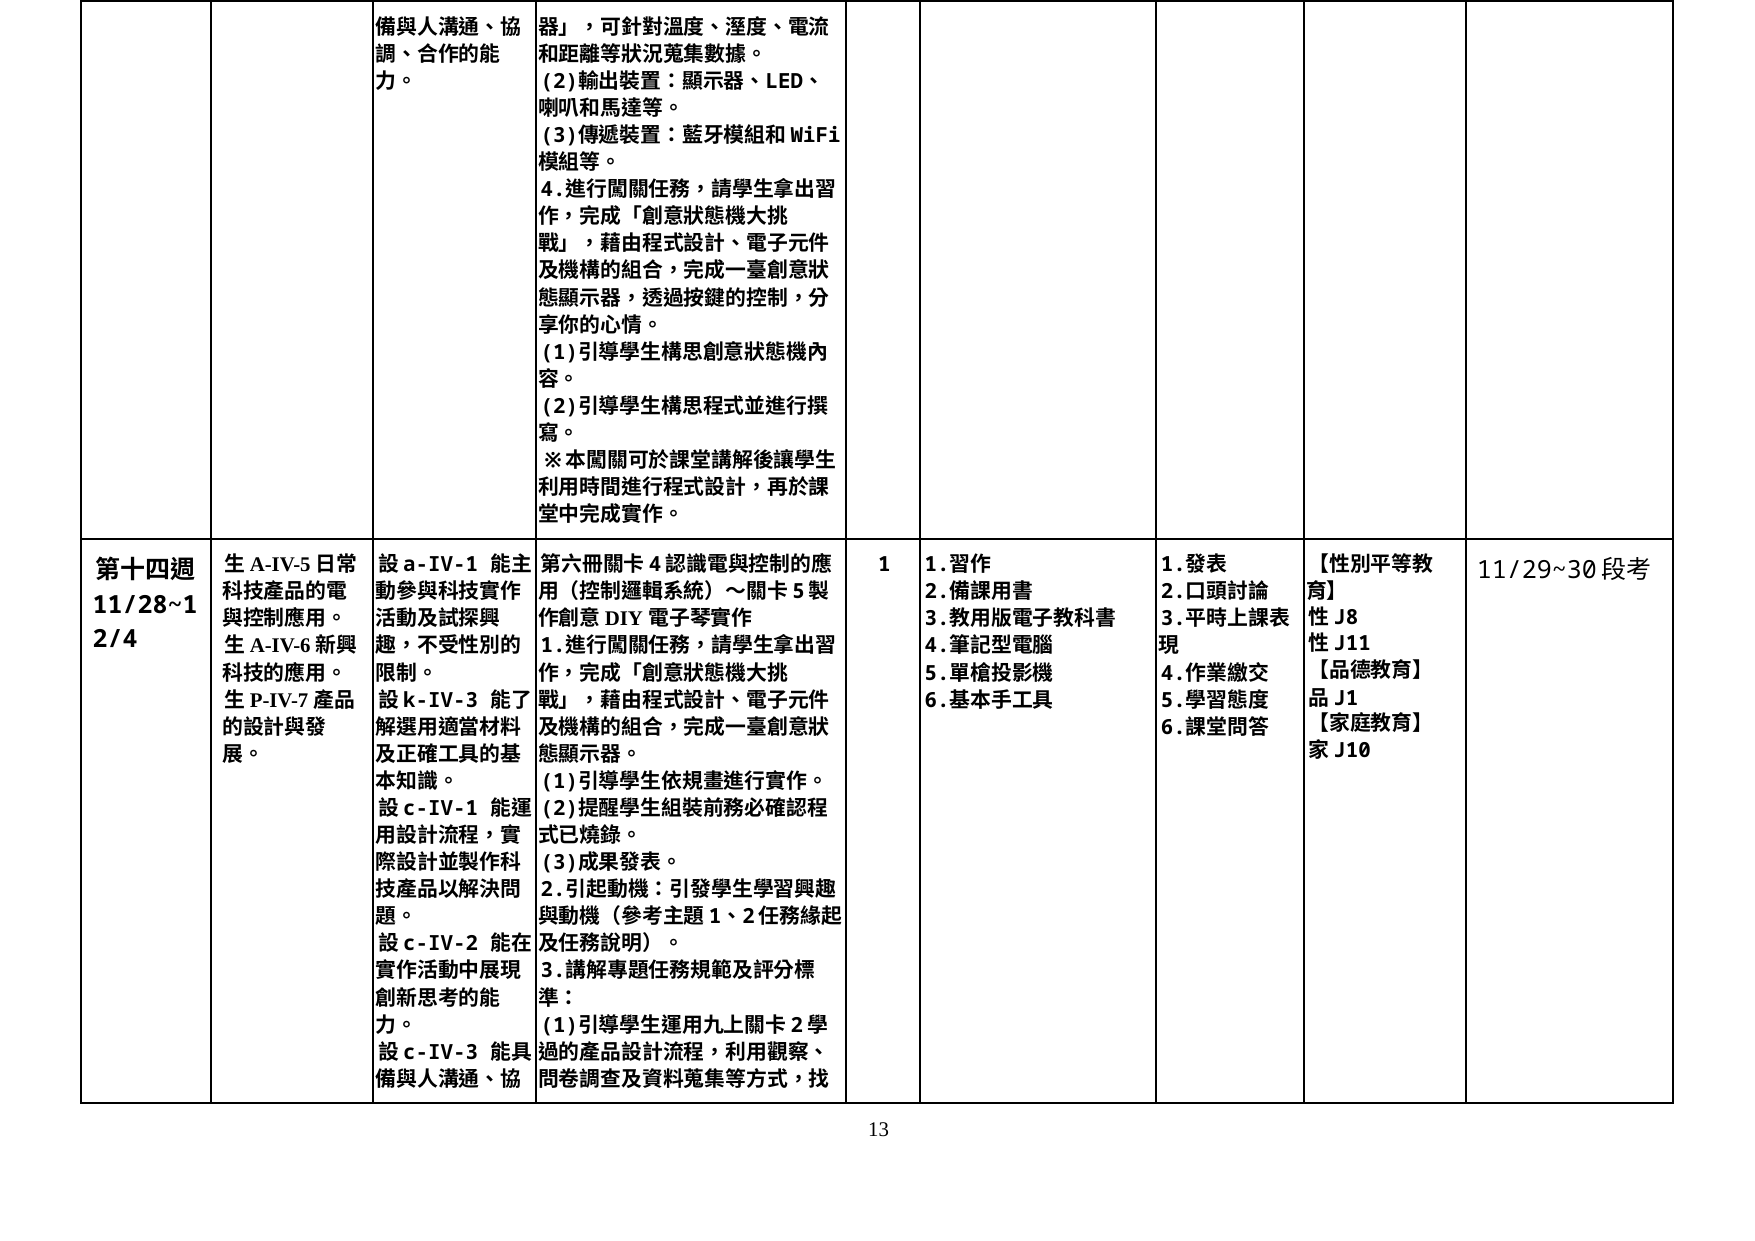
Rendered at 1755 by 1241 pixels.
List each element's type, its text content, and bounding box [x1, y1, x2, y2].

table_cell [1467, 2, 1672, 537]
table_cell 第十四週11/28~12/4 [82, 540, 210, 1102]
table_cell 【性別平等教育】 性J8 性J11 【品德教育】 品J1 【家庭教育】 家J10 [1305, 540, 1465, 1102]
table_cell 生A-IV-5 日常科技產品的電與控制應用。 生A-IV-6 新興科技的應用。 生P-IV-7 產品的設計與發展。 [212, 540, 372, 1102]
table_cell [1157, 2, 1303, 537]
table_cell 第六冊關卡4認識電與控制的應用（控制邏輯系統）～關卡5製作創意DIY 電子琴實作 1.進行闖關任務，請學生拿出習作，完成「創意狀態機大挑戰」，藉由程式設計、電子元件及機構的組合，完成一臺創意狀態顯示器。 (1)引導學生依規畫進行實作。 (2)提醒學生組裝前務必確認程式已燒錄。 (3)成果發表。 2.引起動機：引發學生學習興趣與動機（參考主題1、2任務緣起及任務說明）。 3.講解專題任務規範及評分標準： (1)引導學生運用九上關卡2學過的產品設計流程，利用觀察、問卷調查及資料蒐集等方式，找 [537, 540, 845, 1102]
table_cell 1.習作 2.備課用書 3.教用版電子教科書 4.筆記型電腦 5.單槍投影機 6.基本手工具 [921, 540, 1155, 1102]
table_cell [847, 2, 919, 537]
table_cell 設a-IV-1 能主動參與科技實作活動及試探興趣，不受性別的限制。 設k-IV-3 能了解選用適當材料及正確工具的基本知識。 設c-IV-1 能運用設計流程，實際設計並製作科技產品以解決問題。 設c-IV-2 能在實作活動中展現創新思考的能力。 設c-IV-3 能具備與人溝通、協 [374, 540, 535, 1102]
table_cell 1 [847, 540, 919, 1102]
table_cell [1305, 2, 1465, 537]
table_cell [212, 2, 372, 537]
table_cell 1.發表 2.口頭討論 3.平時上課表現 4.作業繳交 5.學習態度 6.課堂問答 [1157, 540, 1303, 1102]
table_cell [82, 2, 210, 537]
table_cell 備與人溝通、協調、合作的能力。 [374, 2, 535, 537]
table_cell 器」，可針對溫度、溼度、電流和距離等狀況蒐集數據。 (2)輸出裝置：顯示器、LED、喇叭和馬達等。 (3)傳遞裝置：藍牙模組和WiFi模組等。 4.進行闖關任務，請學生拿出習作，完成「創意狀態機大挑戰」，藉由程式設計、電子元件及機構的組合，完成一臺創意狀態顯示器，透過按鍵的控制，分享你的心情。 (1)引導學生構思創意狀態機內容。 (2)引導學生構思程式並進行撰寫。 ※本闖關可於課堂講解後讓學生利用時間進行程式設計，再於課堂中完成實作。 [537, 2, 845, 537]
table_cell [921, 2, 1155, 537]
table_cell 11/29~30段考 [1467, 540, 1672, 1102]
